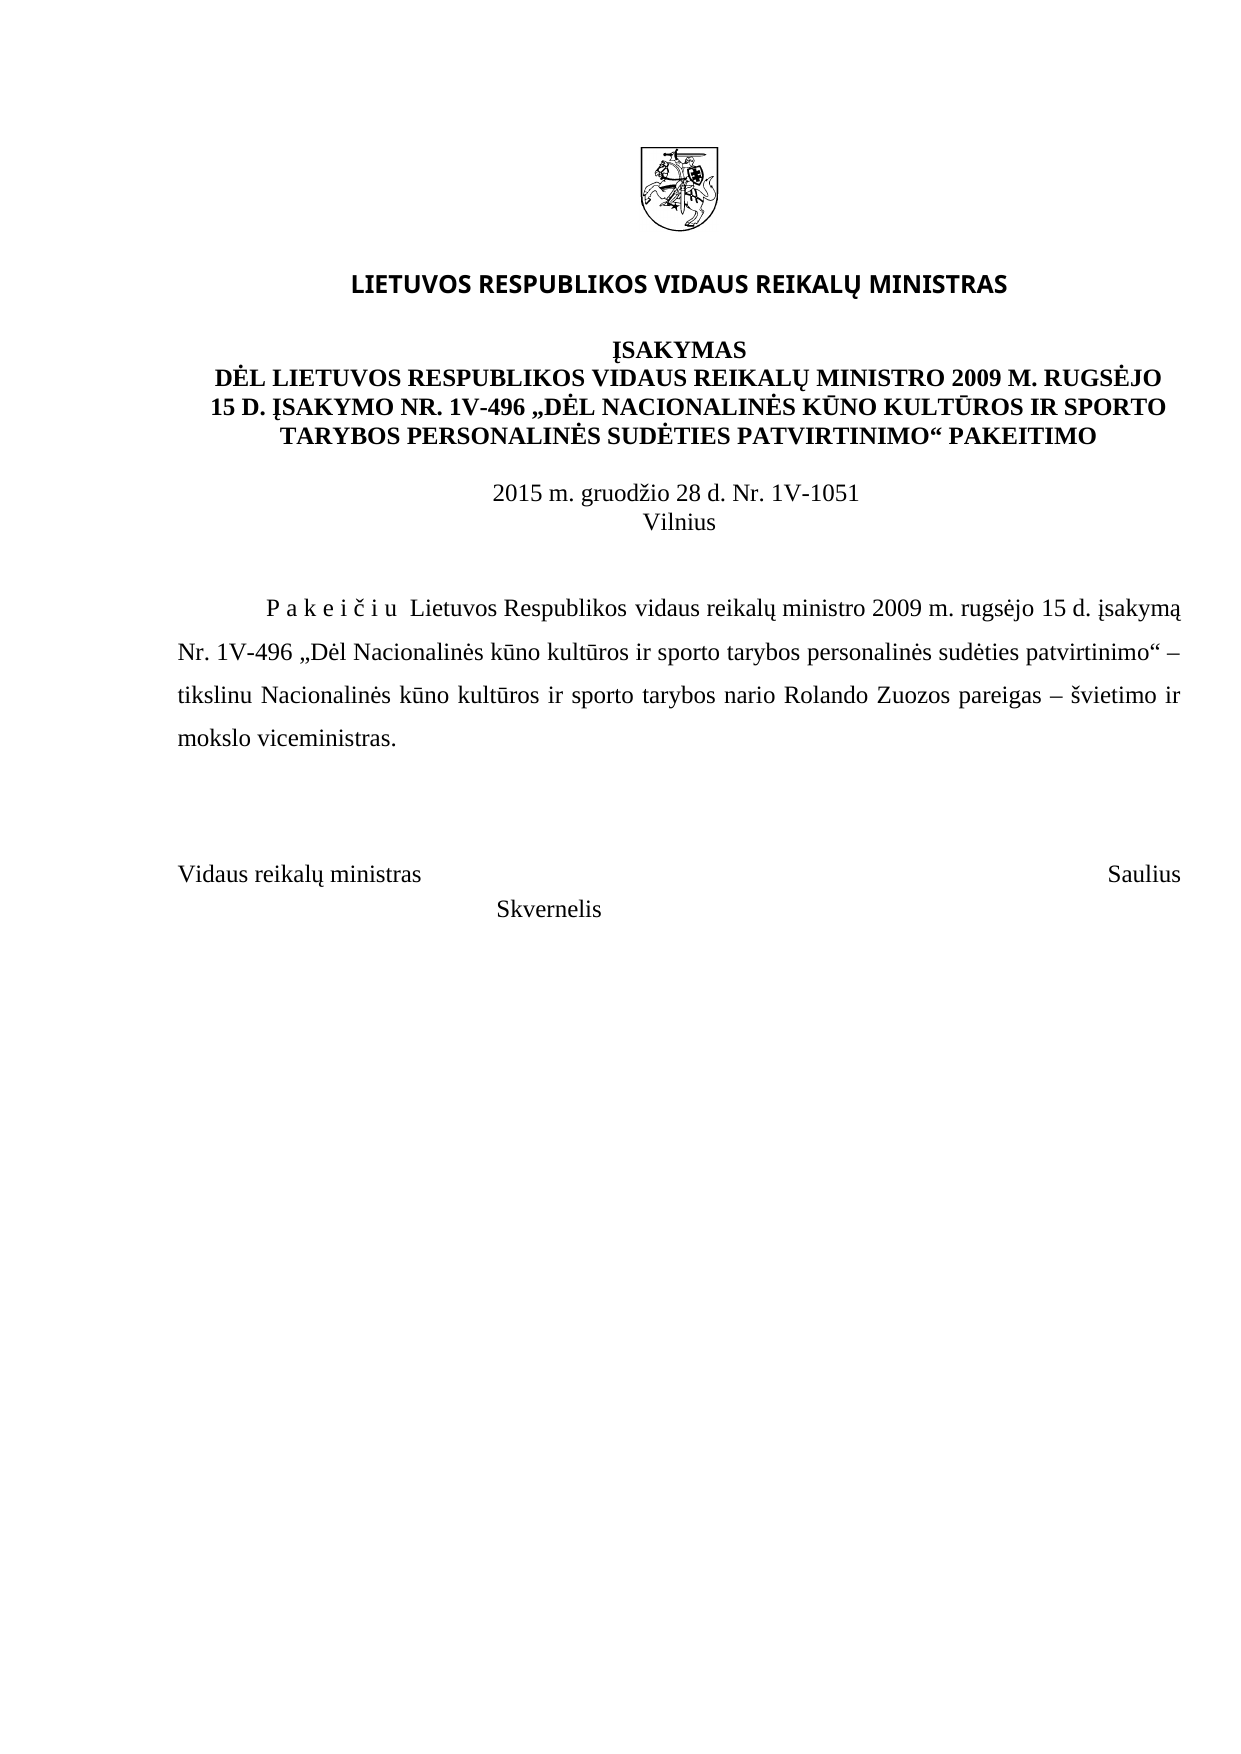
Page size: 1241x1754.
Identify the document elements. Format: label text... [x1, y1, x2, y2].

text DĖL LIETUVOS RESPUBLIKOS VIDAUS REIKALŲ MINISTRO 2009 M. RUGSĖJO 15 D. ĮSAKYMO Nr. 1V-496 „DĖL NACIONALINĖS KŪNO KULTŪROS IR SPORTO TARYBOS PERSONALINĖS SUDĖTIES PATVIRTINIMO“ PAKEITIMO [196, 363, 1181, 450]
text P a k e i č i u Lietuvos Respublikos vidaus reikalų ministro 2009 m. rugsėjo 15 d. įsakymą Nr. 1V-496 „Dėl Nacionalinės kūno kultūros ir sporto tarybos personalinės sudėties patvirtinimo“ – tikslinu Nacionalinės kūno kultūros ir sporto tarybos nario Rolando Zuozos pareigas – švietimo ir mokslo viceministras. [177, 593, 1181, 752]
text Vilnius [177, 507, 1181, 536]
text LIETUVOS RESPUBLIKOS VIDAUS REIKALŲ MINISTRAS [177, 267, 1181, 301]
text 2015 m. gruodžio 28 d. Nr. 1V-1051 [177, 478, 1181, 507]
text Vidaus reikalų ministras Saulius Skvernelis [177, 852, 1181, 923]
text ĮSAKYMAS [177, 335, 1181, 363]
